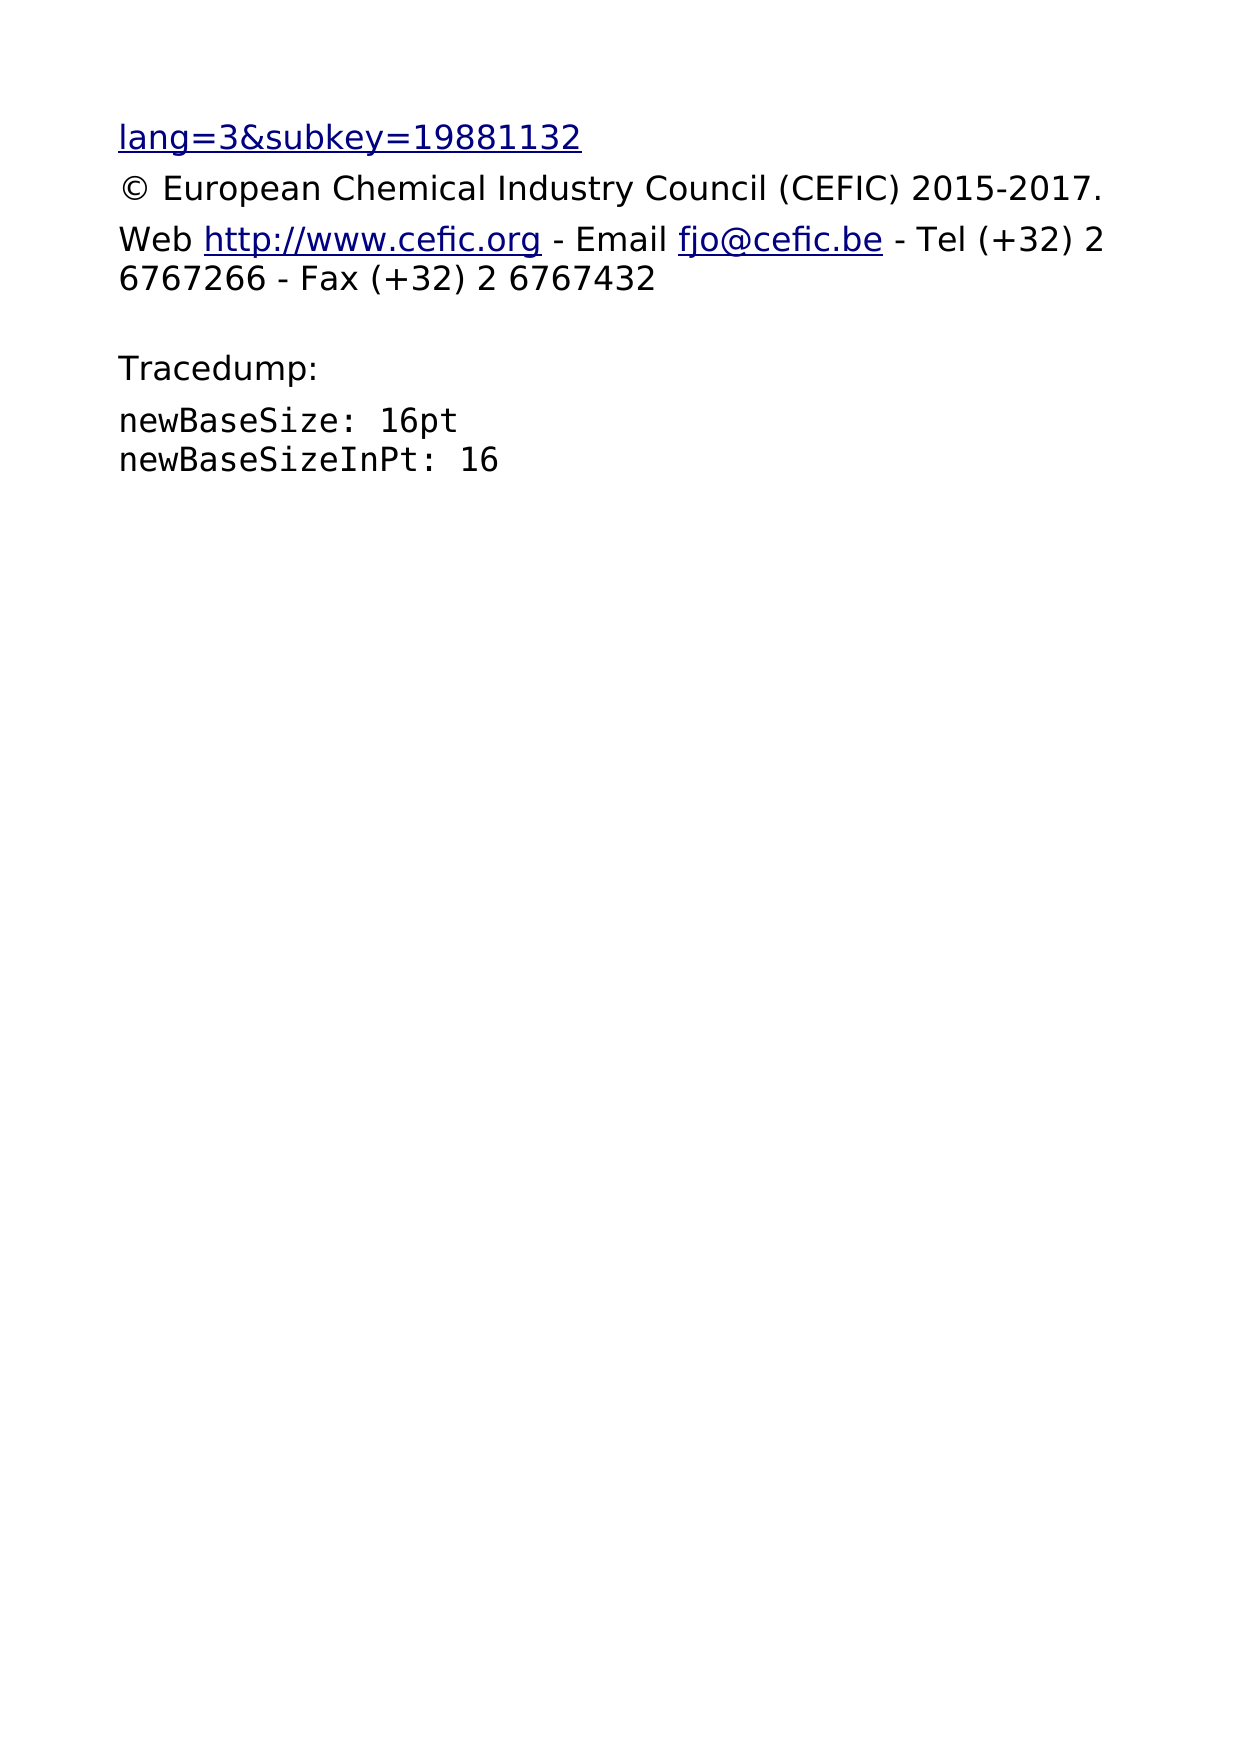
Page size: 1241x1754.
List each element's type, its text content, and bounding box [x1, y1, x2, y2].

text Web http://www.cefic.org - Email fjo@cefic.be - Tel (+32) 2 6767266 - Fax (+32) 2 6767432 [118, 221, 1122, 298]
text newBaseSize: 16pt newBaseSizeInPt: 16 [118, 401, 1122, 479]
text Tracedump: [118, 311, 1122, 389]
text lang=3&subkey=19881132 [118, 118, 1122, 157]
text © European Chemical Industry Council (CEFIC) 2015-2017. [118, 169, 1122, 208]
